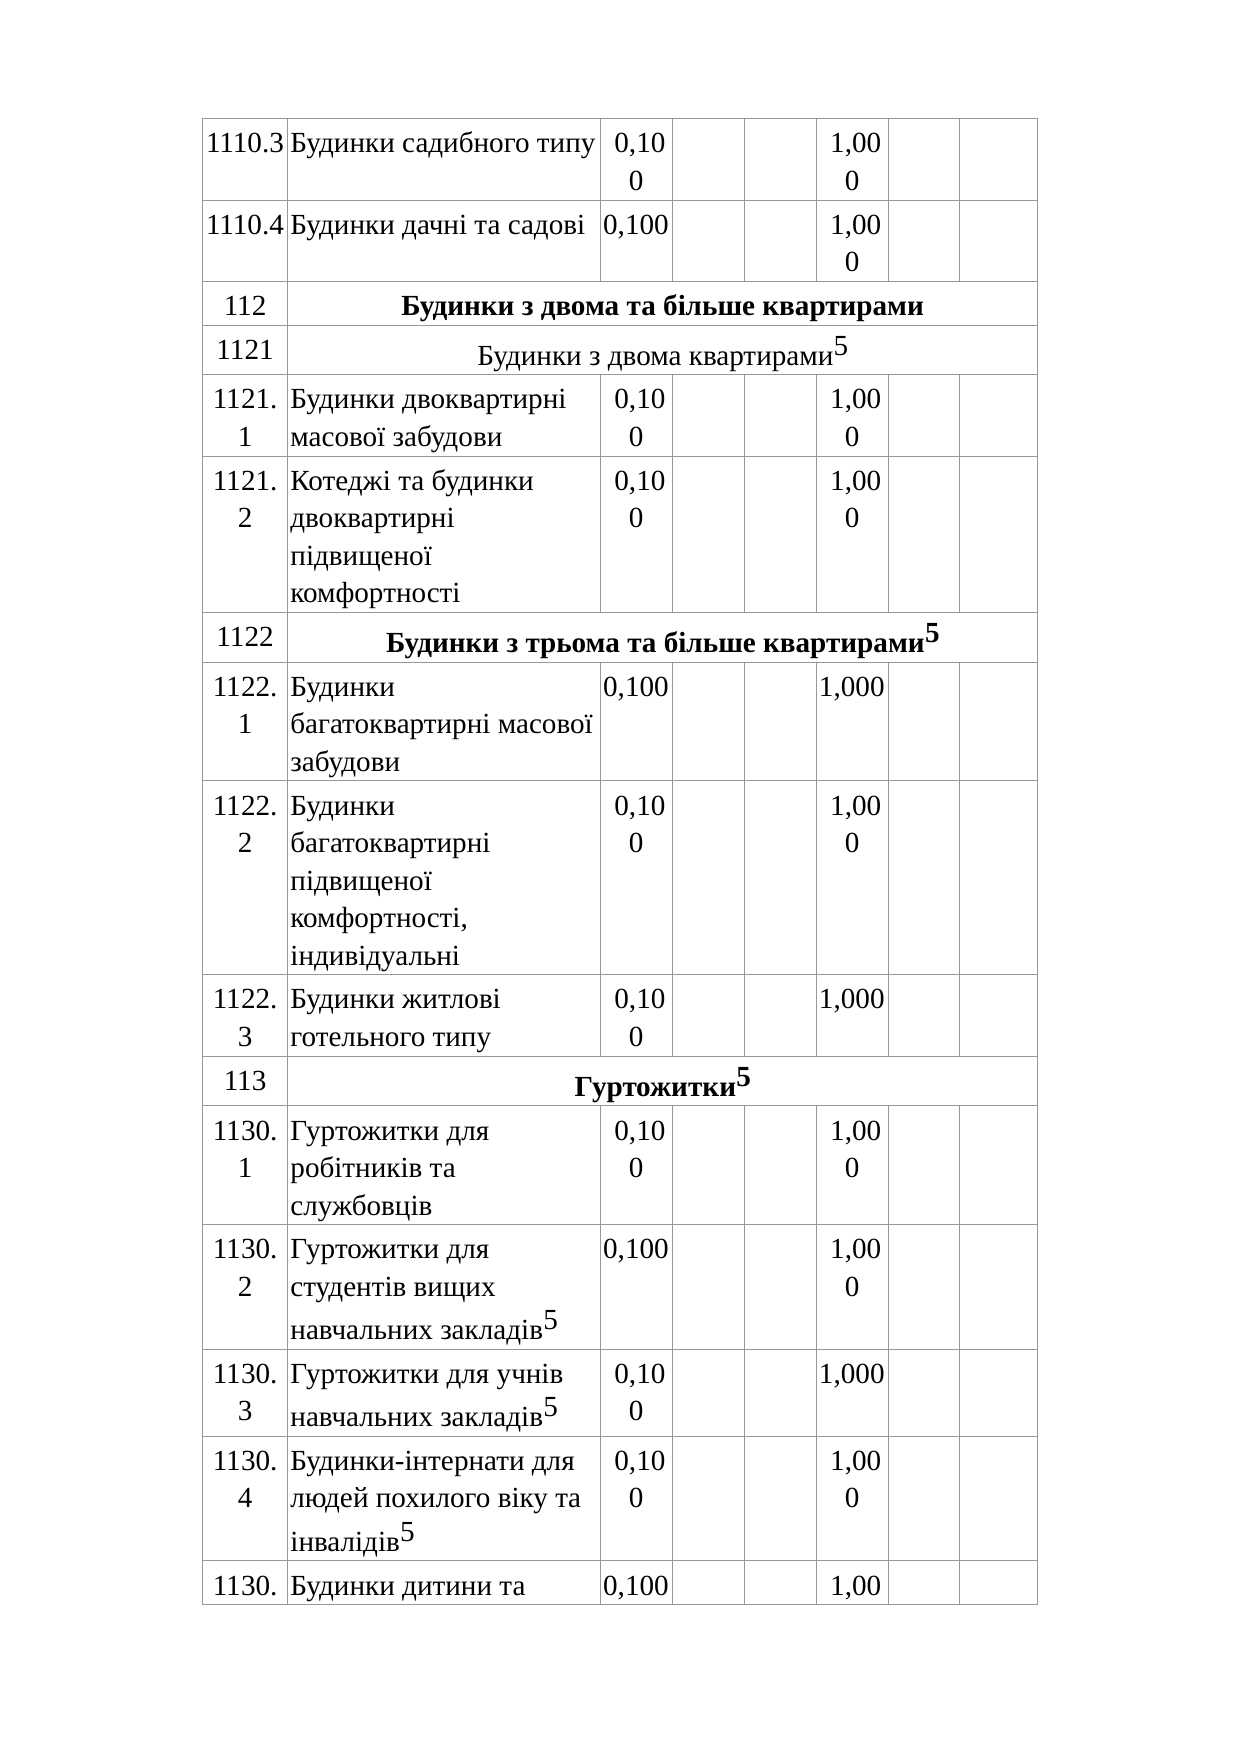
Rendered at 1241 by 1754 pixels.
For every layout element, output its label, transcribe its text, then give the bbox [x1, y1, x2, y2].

table_cell [889, 375, 959, 456]
table_cell 1110.3 [203, 119, 287, 199]
table_cell 0,100 [601, 975, 672, 1056]
table_cell [745, 1225, 816, 1349]
table_cell [673, 375, 744, 456]
table_cell [745, 201, 816, 281]
table_cell [673, 457, 744, 612]
table_cell [745, 1350, 816, 1436]
table_cell 1,000 [817, 975, 888, 1056]
table_cell 1,000 [817, 457, 888, 612]
table_cell [673, 1225, 744, 1349]
table_cell 0,100 [601, 1437, 672, 1560]
table_cell [889, 1106, 959, 1224]
table_cell [960, 975, 1037, 1056]
table_cell [673, 781, 744, 974]
table_cell 1130.2 [203, 1225, 287, 1349]
table_cell [960, 1350, 1037, 1436]
table_cell [673, 663, 744, 780]
table_cell [960, 1437, 1037, 1560]
table_cell [673, 975, 744, 1056]
table_cell 0,100 [601, 1225, 672, 1349]
table_cell Будинки дитини та [288, 1561, 600, 1604]
table_cell Будинки з двома та більше квартирами [288, 282, 1037, 325]
table_cell [673, 1437, 744, 1560]
table_cell Будинки з трьома та більше квартирами5 [288, 613, 1037, 662]
table_cell [889, 457, 959, 612]
table_cell 112 [203, 282, 287, 325]
table_cell 1,000 [817, 375, 888, 456]
table_cell Будинки садибного типу [288, 119, 600, 199]
table_cell 1130.4 [203, 1437, 287, 1560]
table_cell 1,000 [817, 201, 888, 281]
table_cell 1,000 [817, 663, 888, 780]
table_cell 1,00 [817, 1561, 888, 1604]
table_cell [889, 201, 959, 281]
table_cell [960, 201, 1037, 281]
table_cell Будинки житлові готельного типу [288, 975, 600, 1056]
table_cell [745, 663, 816, 780]
table_cell Будинки дачні та садові [288, 201, 600, 281]
table_cell [745, 1106, 816, 1224]
table_cell 0,100 [601, 663, 672, 780]
table_cell [745, 119, 816, 199]
table_cell Будинки з двома квартирами5 [288, 326, 1037, 374]
table_cell Котеджі та будинки двоквартирні підвищеної комфортності [288, 457, 600, 612]
table_cell [745, 1561, 816, 1604]
table_cell [960, 375, 1037, 456]
table_cell [745, 975, 816, 1056]
table_cell 0,100 [601, 201, 672, 281]
table_cell 1121 [203, 326, 287, 374]
table_cell 1122.1 [203, 663, 287, 780]
table_cell [960, 457, 1037, 612]
table_cell Будинки багатоквартирні підвищеної комфортності, індивідуальні [288, 781, 600, 974]
table_cell Гуртожитки для студентів вищих навчальних закладів5 [288, 1225, 600, 1349]
table_cell [889, 1225, 959, 1349]
table_cell 0,100 [601, 375, 672, 456]
table_cell [960, 1225, 1037, 1349]
table_cell [745, 375, 816, 456]
table_cell [745, 781, 816, 974]
table_cell [960, 1106, 1037, 1224]
table_cell [960, 1561, 1037, 1604]
table_cell 1,000 [817, 1350, 888, 1436]
table_cell 1,000 [817, 119, 888, 199]
table_cell 0,100 [601, 1350, 672, 1436]
table_cell [960, 663, 1037, 780]
table_cell 0,100 [601, 781, 672, 974]
table_cell 0,100 [601, 119, 672, 199]
table_cell Гуртожитки для учнів навчальних закладів5 [288, 1350, 600, 1436]
table_cell 0,100 [601, 457, 672, 612]
table_cell [889, 1350, 959, 1436]
table_cell [673, 1106, 744, 1224]
table_cell [889, 1561, 959, 1604]
table_cell [960, 781, 1037, 974]
table_cell 1122.3 [203, 975, 287, 1056]
table_cell 1121.1 [203, 375, 287, 456]
table_cell 1122 [203, 613, 287, 662]
table_cell 1,000 [817, 1437, 888, 1560]
table_cell 1130.3 [203, 1350, 287, 1436]
table_cell [673, 1561, 744, 1604]
table_cell 1,000 [817, 1106, 888, 1224]
table_cell [673, 119, 744, 199]
table_cell 1110.4 [203, 201, 287, 281]
table_cell Будинки двоквартирні масової забудови [288, 375, 600, 456]
table_cell 1130. [203, 1561, 287, 1604]
table_cell [673, 201, 744, 281]
table_cell [889, 975, 959, 1056]
table_cell 1,000 [817, 1225, 888, 1349]
table_cell 113 [203, 1057, 287, 1105]
table_cell [745, 457, 816, 612]
table_cell [889, 1437, 959, 1560]
table_cell Будинки багатоквартирні масової забудови [288, 663, 600, 780]
table_cell Гуртожитки5 [288, 1057, 1037, 1105]
table_cell [960, 119, 1037, 199]
table_cell [673, 1350, 744, 1436]
table_cell 0,100 [601, 1561, 672, 1604]
table_cell 1130.1 [203, 1106, 287, 1224]
table_cell 1122.2 [203, 781, 287, 974]
table_cell Будинки-інтернати для людей похилого віку та інвалідів5 [288, 1437, 600, 1560]
table_cell 0,100 [601, 1106, 672, 1224]
table_cell 1121.2 [203, 457, 287, 612]
table_cell [889, 663, 959, 780]
table_cell [889, 781, 959, 974]
table_cell 1,000 [817, 781, 888, 974]
table_cell [889, 119, 959, 199]
table_cell [745, 1437, 816, 1560]
table_cell Гуртожитки для робітників та службовців [288, 1106, 600, 1224]
